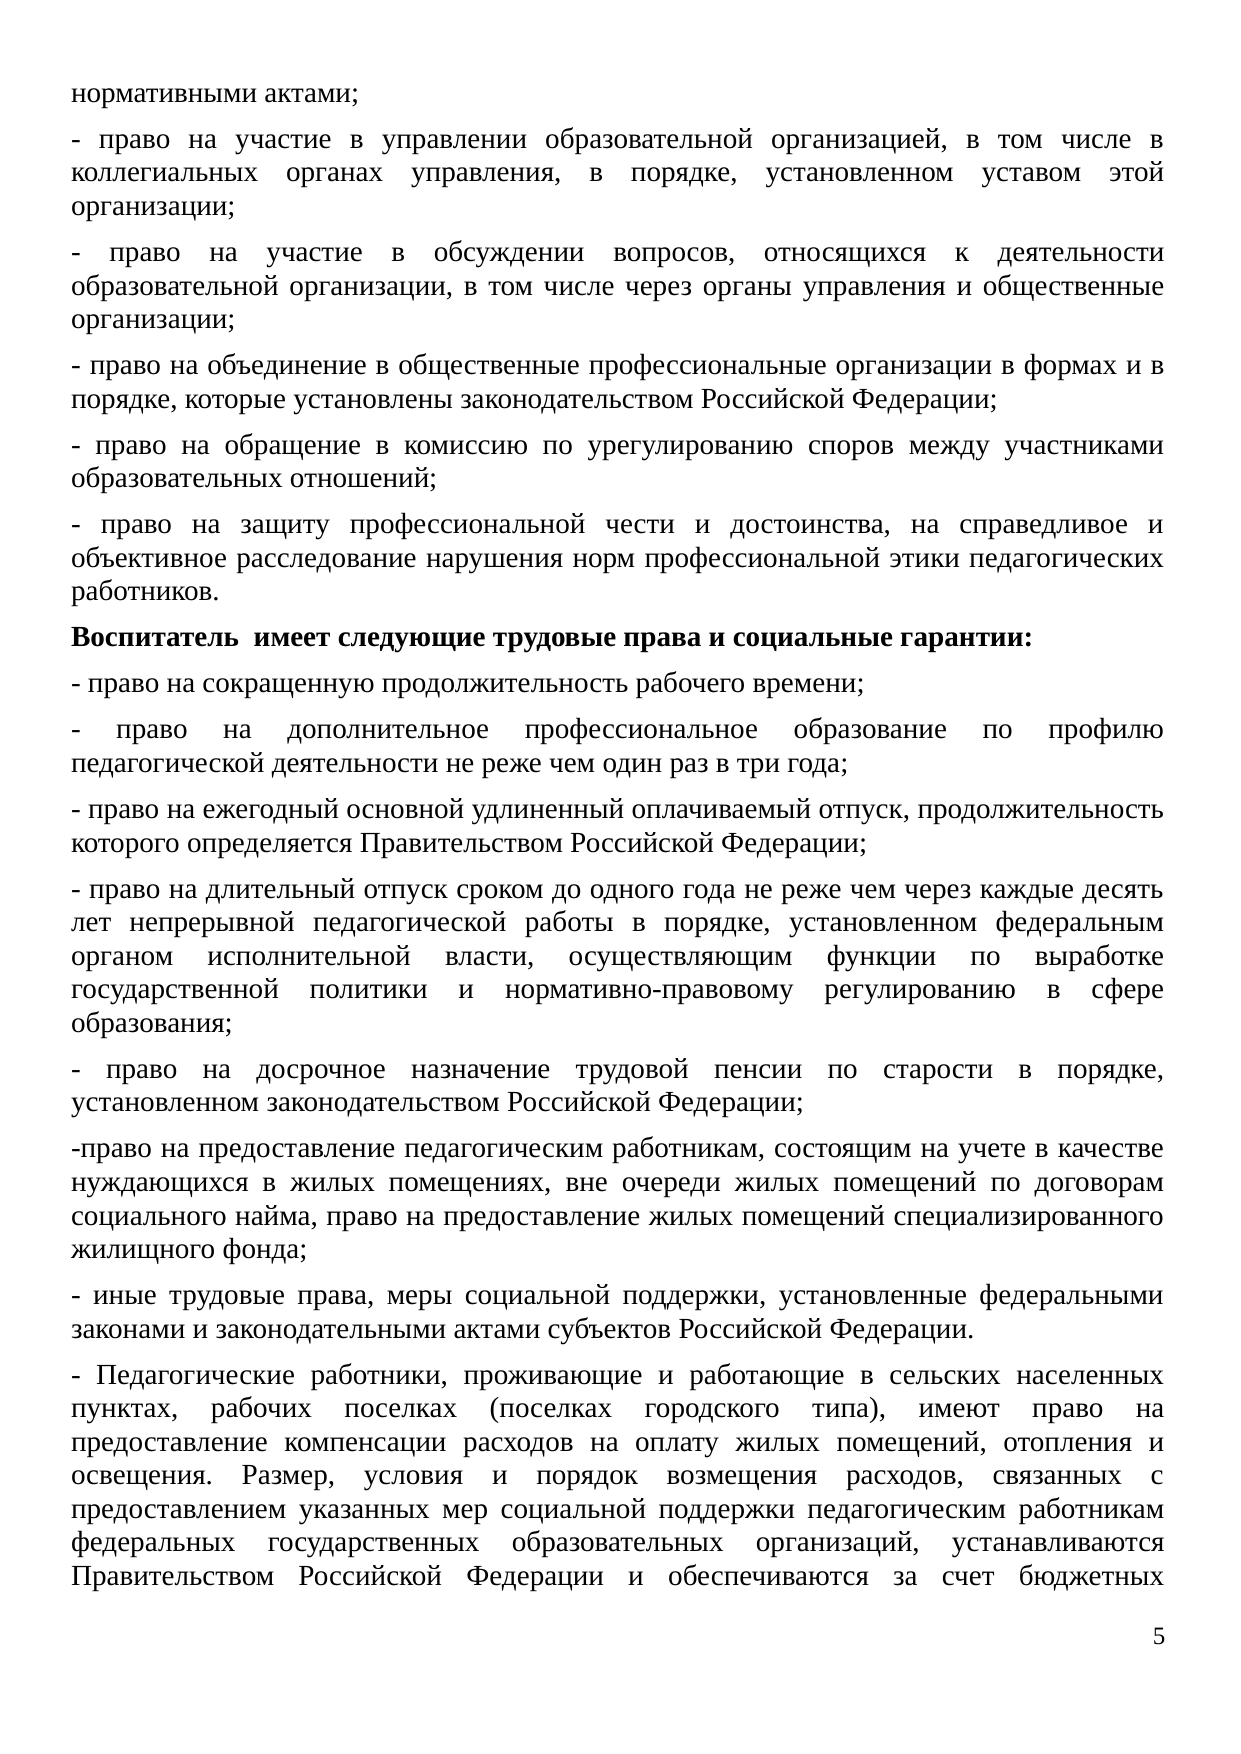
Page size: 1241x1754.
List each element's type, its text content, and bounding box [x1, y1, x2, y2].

text Воспитатель имеет следующие трудовые права и социальные гарантии: [71, 619, 1165, 653]
text - право на досрочное назначение трудовой пенсии по старости в порядке, установленном законодательством Российской Федерации; [71, 1051, 1165, 1118]
text - право на длительный отпуск сроком до одного года не реже чем через каждые десять лет непрерывной педагогической работы в порядке, установленном федеральным органом исполнительной власти, осуществляющим функции по выработке государственной политики и нормативно-правовому регулированию в сфере образования; [71, 871, 1165, 1038]
text - право на обращение в комиссию по урегулированию споров между участниками образовательных отношений; [71, 427, 1165, 494]
text - Педагогические работники, проживающие и работающие в сельских населенных пунктах, рабочих поселках (поселках городского типа), имеют право на предоставление компенсации расходов на оплату жилых помещений, отопления и освещения. Размер, условия и порядок возмещения расходов, связанных с предоставлением указанных мер социальной поддержки педагогическим работникам федеральных государственных образовательных организаций, устанавливаются Правительством Российской Федерации и обеспечиваются за счет бюджетных [71, 1357, 1165, 1592]
text - право на сокращенную продолжительность рабочего времени; [71, 666, 1165, 699]
text нормативными актами; [71, 75, 1165, 108]
text - иные трудовые права, меры социальной поддержки, установленные федеральными законами и законодательными актами субъектов Российской Федерации. [71, 1277, 1165, 1344]
text - право на объединение в общественные профессиональные организации в формах и в порядке, которые установлены законодательством Российской Федерации; [71, 347, 1165, 414]
text -право на предоставление педагогическим работникам, состоящим на учете в качестве нуждающихся в жилых помещениях, вне очереди жилых помещений по договорам социального найма, право на предоставление жилых помещений специализированного жилищного фонда; [71, 1131, 1165, 1265]
text - право на ежегодный основной удлиненный оплачиваемый отпуск, продолжительность которого определяется Правительством Российской Федерации; [71, 791, 1165, 858]
text - право на дополнительное профессиональное образование по профилю педагогической деятельности не реже чем один раз в три года; [71, 712, 1165, 779]
text - право на участие в обсуждении вопросов, относящихся к деятельности образовательной организации, в том числе через органы управления и общественные организации; [71, 234, 1165, 335]
text - право на защиту профессиональной чести и достоинства, на справедливое и объективное расследование нарушения норм профессиональной этики педагогических работников. [71, 506, 1165, 607]
text - право на участие в управлении образовательной организацией, в том числе в коллегиальных органах управления, в порядке, установленном уставом этой организации; [71, 121, 1165, 222]
